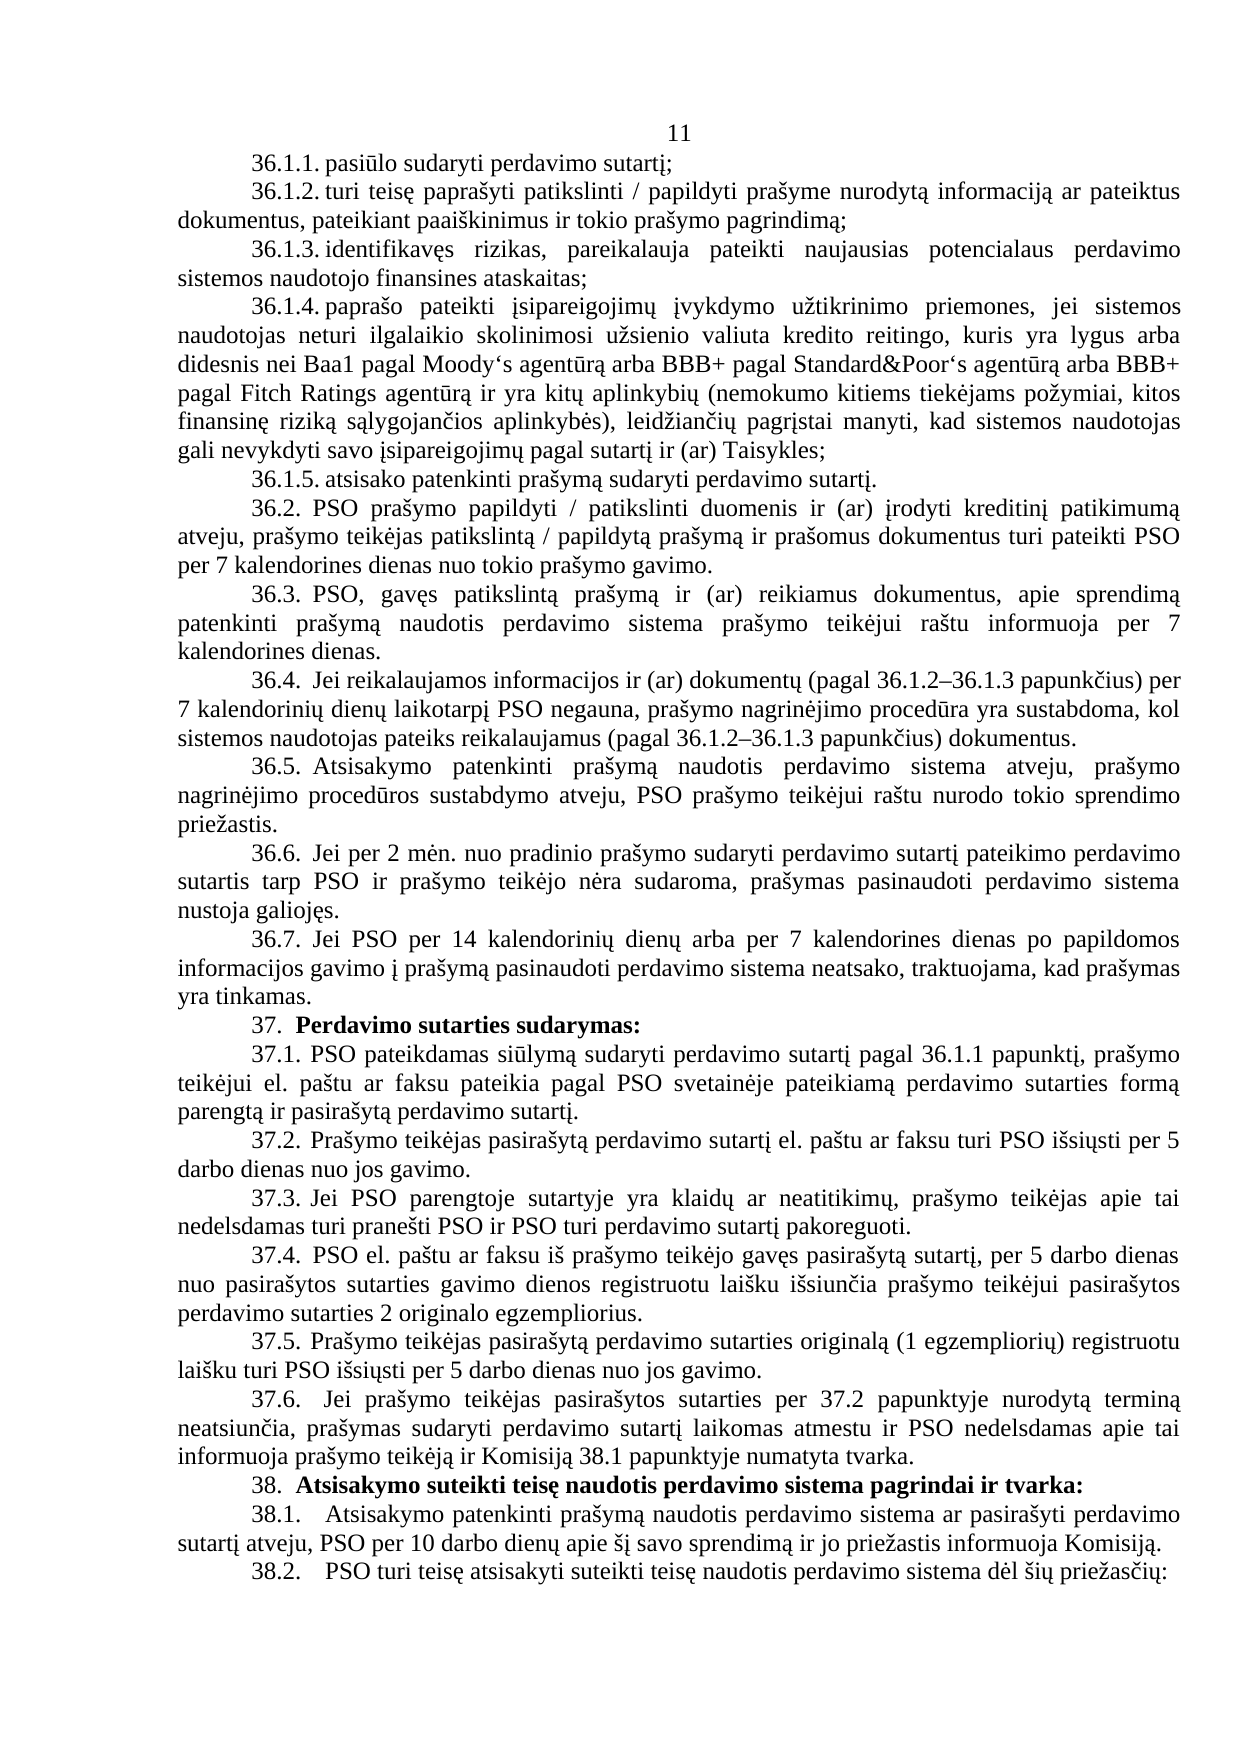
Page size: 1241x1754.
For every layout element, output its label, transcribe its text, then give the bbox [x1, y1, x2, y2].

text 37. Perdavimo sutarties sudarymas: [177, 1010, 1181, 1039]
text 36.7. Jei PSO per 14 kalendorinių dienų arba per 7 kalendorines dienas po papildomos informacijos gavimo į prašymą pasinaudoti perdavimo sistema neatsako, traktuojama, kad prašymas yra tinkamas. [177, 924, 1181, 1010]
text 36.1.5. atsisako patenkinti prašymą sudaryti perdavimo sutartį. [177, 464, 1181, 493]
text 36.6. Jei per 2 mėn. nuo pradinio prašymo sudaryti perdavimo sutartį pateikimo perdavimo sutartis tarp PSO ir prašymo teikėjo nėra sudaroma, prašymas pasinaudoti perdavimo sistema nustoja galiojęs. [177, 838, 1181, 924]
text 38.2. PSO turi teisę atsisakyti suteikti teisę naudotis perdavimo sistema dėl šių priežasčių: [177, 1556, 1181, 1585]
text 36.5. Atsisakymo patenkinti prašymą naudotis perdavimo sistema atveju, prašymo nagrinėjimo procedūros sustabdymo atveju, PSO prašymo teikėjui raštu nurodo tokio sprendimo priežastis. [177, 751, 1181, 838]
text 38. Atsisakymo suteikti teisę naudotis perdavimo sistema pagrindai ir tvarka: [177, 1470, 1181, 1499]
text 36.1.1. pasiūlo sudaryti perdavimo sutartį; [177, 148, 1181, 176]
text 37.3. Jei PSO parengtoje sutartyje yra klaidų ar neatitikimų, prašymo teikėjas apie tai nedelsdamas turi pranešti PSO ir PSO turi perdavimo sutartį pakoreguoti. [177, 1183, 1181, 1240]
text 37.6. Jei prašymo teikėjas pasirašytos sutarties per 37.2 papunktyje nurodytą terminą neatsiunčia, prašymas sudaryti perdavimo sutartį laikomas atmestu ir PSO nedelsdamas apie tai informuoja prašymo teikėją ir Komisiją 38.1 papunktyje numatyta tvarka. [177, 1384, 1181, 1470]
text 38.1. Atsisakymo patenkinti prašymą naudotis perdavimo sistema ar pasirašyti perdavimo sutartį atveju, PSO per 10 darbo dienų apie šį savo sprendimą ir jo priežastis informuoja Komisiją. [177, 1499, 1181, 1556]
text 37.4. PSO el. paštu ar faksu iš prašymo teikėjo gavęs pasirašytą sutartį, per 5 darbo dienas nuo pasirašytos sutarties gavimo dienos registruotu laišku išsiunčia prašymo teikėjui pasirašytos perdavimo sutarties 2 originalo egzempliorius. [177, 1240, 1181, 1326]
text 37.5. Prašymo teikėjas pasirašytą perdavimo sutarties originalą (1 egzempliorių) registruotu laišku turi PSO išsiųsti per 5 darbo dienas nuo jos gavimo. [177, 1326, 1181, 1384]
text 36.3. PSO, gavęs patikslintą prašymą ir (ar) reikiamus dokumentus, apie sprendimą patenkinti prašymą naudotis perdavimo sistema prašymo teikėjui raštu informuoja per 7 kalendorines dienas. [177, 579, 1181, 665]
text 36.1.4. paprašo pateikti įsipareigojimų įvykdymo užtikrinimo priemones, jei sistemos naudotojas neturi ilgalaikio skolinimosi užsienio valiuta kredito reitingo, kuris yra lygus arba didesnis nei Baa1 pagal Moody‘s agentūrą arba BBB+ pagal Standard&Poor‘s agentūrą arba BBB+ pagal Fitch Ratings agentūrą ir yra kitų aplinkybių (nemokumo kitiems tiekėjams požymiai, kitos finansinę riziką sąlygojančios aplinkybės), leidžiančių pagrįstai manyti, kad sistemos naudotojas gali nevykdyti savo įsipareigojimų pagal sutartį ir (ar) Taisykles; [177, 291, 1181, 464]
text 37.2. Prašymo teikėjas pasirašytą perdavimo sutartį el. paštu ar faksu turi PSO išsiųsti per 5 darbo dienas nuo jos gavimo. [177, 1125, 1181, 1183]
text 37.1. PSO pateikdamas siūlymą sudaryti perdavimo sutartį pagal 36.1.1 papunktį, prašymo teikėjui el. paštu ar faksu pateikia pagal PSO svetainėje pateikiamą perdavimo sutarties formą parengtą ir pasirašytą perdavimo sutartį. [177, 1039, 1181, 1125]
text 36.1.3. identifikavęs rizikas, pareikalauja pateikti naujausias potencialaus perdavimo sistemos naudotojo finansines ataskaitas; [177, 234, 1181, 291]
text 36.2. PSO prašymo papildyti / patikslinti duomenis ir (ar) įrodyti kreditinį patikimumą atveju, prašymo teikėjas patikslintą / papildytą prašymą ir prašomus dokumentus turi pateikti PSO per 7 kalendorines dienas nuo tokio prašymo gavimo. [177, 493, 1181, 579]
text 36.4. Jei reikalaujamos informacijos ir (ar) dokumentų (pagal 36.1.2–36.1.3 papunkčius) per 7 kalendorinių dienų laikotarpį PSO negauna, prašymo nagrinėjimo procedūra yra sustabdoma, kol sistemos naudotojas pateiks reikalaujamus (pagal 36.1.2–36.1.3 papunkčius) dokumentus. [177, 665, 1181, 751]
text 36.1.2. turi teisę paprašyti patikslinti / papildyti prašyme nurodytą informaciją ar pateiktus dokumentus, pateikiant paaiškinimus ir tokio prašymo pagrindimą; [177, 176, 1181, 234]
